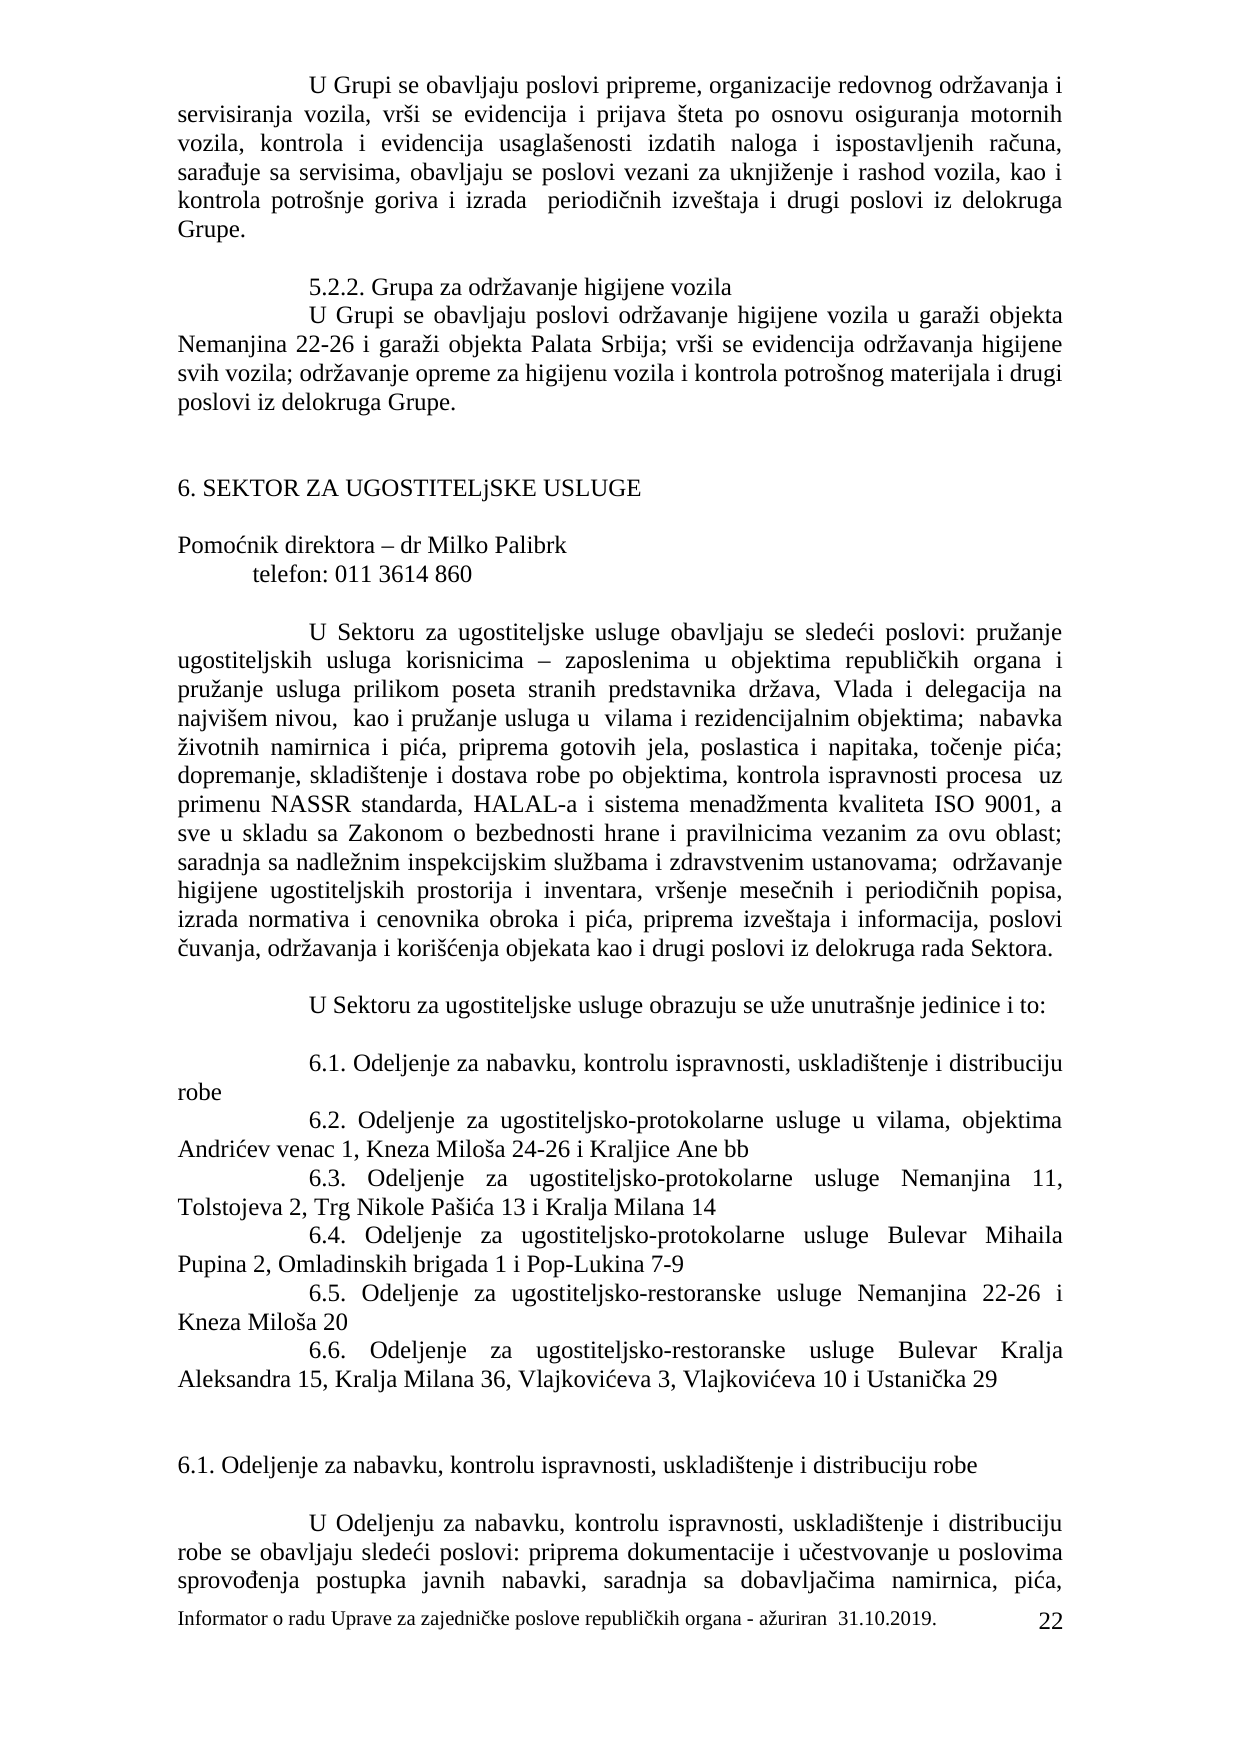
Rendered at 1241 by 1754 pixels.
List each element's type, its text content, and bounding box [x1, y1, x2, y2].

text 6.4. Odeljenje za ugostiteljsko-protokolarne usluge Bulevar Mihaila Pupina 2, Omladinskih brigada 1 i Pop-Lukina 7-9 [177, 1220, 1063, 1278]
text U Odeljenju za nabavku, kontrolu ispravnosti, uskladištenje i distribuciju robe se obavljaju sledeći poslovi: priprema dokumentacije i učestvovanje u poslovima sprovođenja postupka javnih nabavki, saradnja sa dobavljačima namirnica, pića, [177, 1508, 1063, 1594]
text telefon: 011 3614 860 [177, 559, 1063, 588]
text 5.2.2. Grupa za održavanje higijene vozila [177, 272, 1063, 300]
text 6.3. Odeljenje za ugostiteljsko-protokolarne usluge Nemanjina 11, Tolstojeva 2, Trg Nikole Pašića 13 i Kralja Milana 14 [177, 1163, 1063, 1220]
text U Grupi se obavljaju poslovi pripreme, organizacije redovnog održavanja i servisiranja vozila, vrši se evidencija i prijava šteta po osnovu osiguranja motornih vozila, kontrola i evidencija usaglašenosti izdatih naloga i ispostavljenih računa, sarađuje sa servisima, obavljaju se poslovi vezani za uknjiženje i rashod vozila, kao i kontrola potrošnje goriva i izrada periodičnih izveštaja i drugi poslovi iz delokruga Grupe. [177, 70, 1063, 243]
text Pomoćnik direktora – dr Milko Palibrk [177, 530, 1063, 559]
text 6.2. Odeljenje za ugostiteljsko-protokolarne usluge u vilama, objektima Andrićev venac 1, Kneza Miloša 24-26 i Kraljice Ane bb [177, 1105, 1063, 1163]
text 6.1. Odeljenje za nabavku, kontrolu ispravnosti, uskladištenje i distribuciju robe [177, 1048, 1063, 1105]
text U Grupi se obavljaju poslovi održavanje higijene vozila u garaži objekta Nemanjina 22-26 i garaži objekta Palata Srbija; vrši se evidencija održavanja higijene svih vozila; održavanje opreme za higijenu vozila i kontrola potrošnog materijala i drugi poslovi iz delokruga Grupe. [177, 300, 1063, 415]
text 6.6. Odeljenje za ugostiteljsko-restoranske usluge Bulevar Kralja Aleksandra 15, Kralja Milana 36, Vlajkovićeva 3, Vlajkovićeva 10 i Ustanička 29 [177, 1335, 1063, 1393]
text U Sektoru za ugostiteljske usluge obavljaju se sledeći poslovi: pružanje ugostiteljskih usluga korisnicima – zaposlenima u objektima republičkih organa i pružanje usluga prilikom poseta stranih predstavnika država, Vlada i delegacija na najvišem nivou, kao i pružanje usluga u vilama i rezidencijalnim objektima; nabavka životnih namirnica i pića, priprema gotovih jela, poslastica i napitaka, točenje pića; dopremanje, skladištenje i dostava robe po objektima, kontrola ispravnosti procesa uz primenu NASSR standarda, HALAL-a i sistema menadžmenta kvaliteta ISO 9001, a sve u skladu sa Zakonom o bezbednosti hrane i pravilnicima vezanim za ovu oblast; saradnja sa nadležnim inspekcijskim službama i zdravstvenim ustanovama; održavanje higijene ugostiteljskih prostorija i inventara, vršenje mesečnih i periodičnih popisa, izrada normativa i cenovnika obroka i pića, priprema izveštaja i informacija, poslovi čuvanja, održavanja i korišćenja objekata kao i drugi poslovi iz delokruga rada Sektora. [177, 617, 1063, 962]
text 6.1. Odeljenje za nabavku, kontrolu ispravnosti, uskladištenje i distribuciju robe [177, 1450, 1063, 1479]
text 6. SEKTOR ZA UGOSTITELjSKE USLUGE [177, 473, 1063, 502]
text U Sektoru za ugostiteljske usluge obrazuju se uže unutrašnje jedinice i to: [177, 990, 1063, 1019]
text 6.5. Odeljenje za ugostiteljsko-restoranske usluge Nemanjina 22-26 i Kneza Miloša 20 [177, 1278, 1063, 1335]
